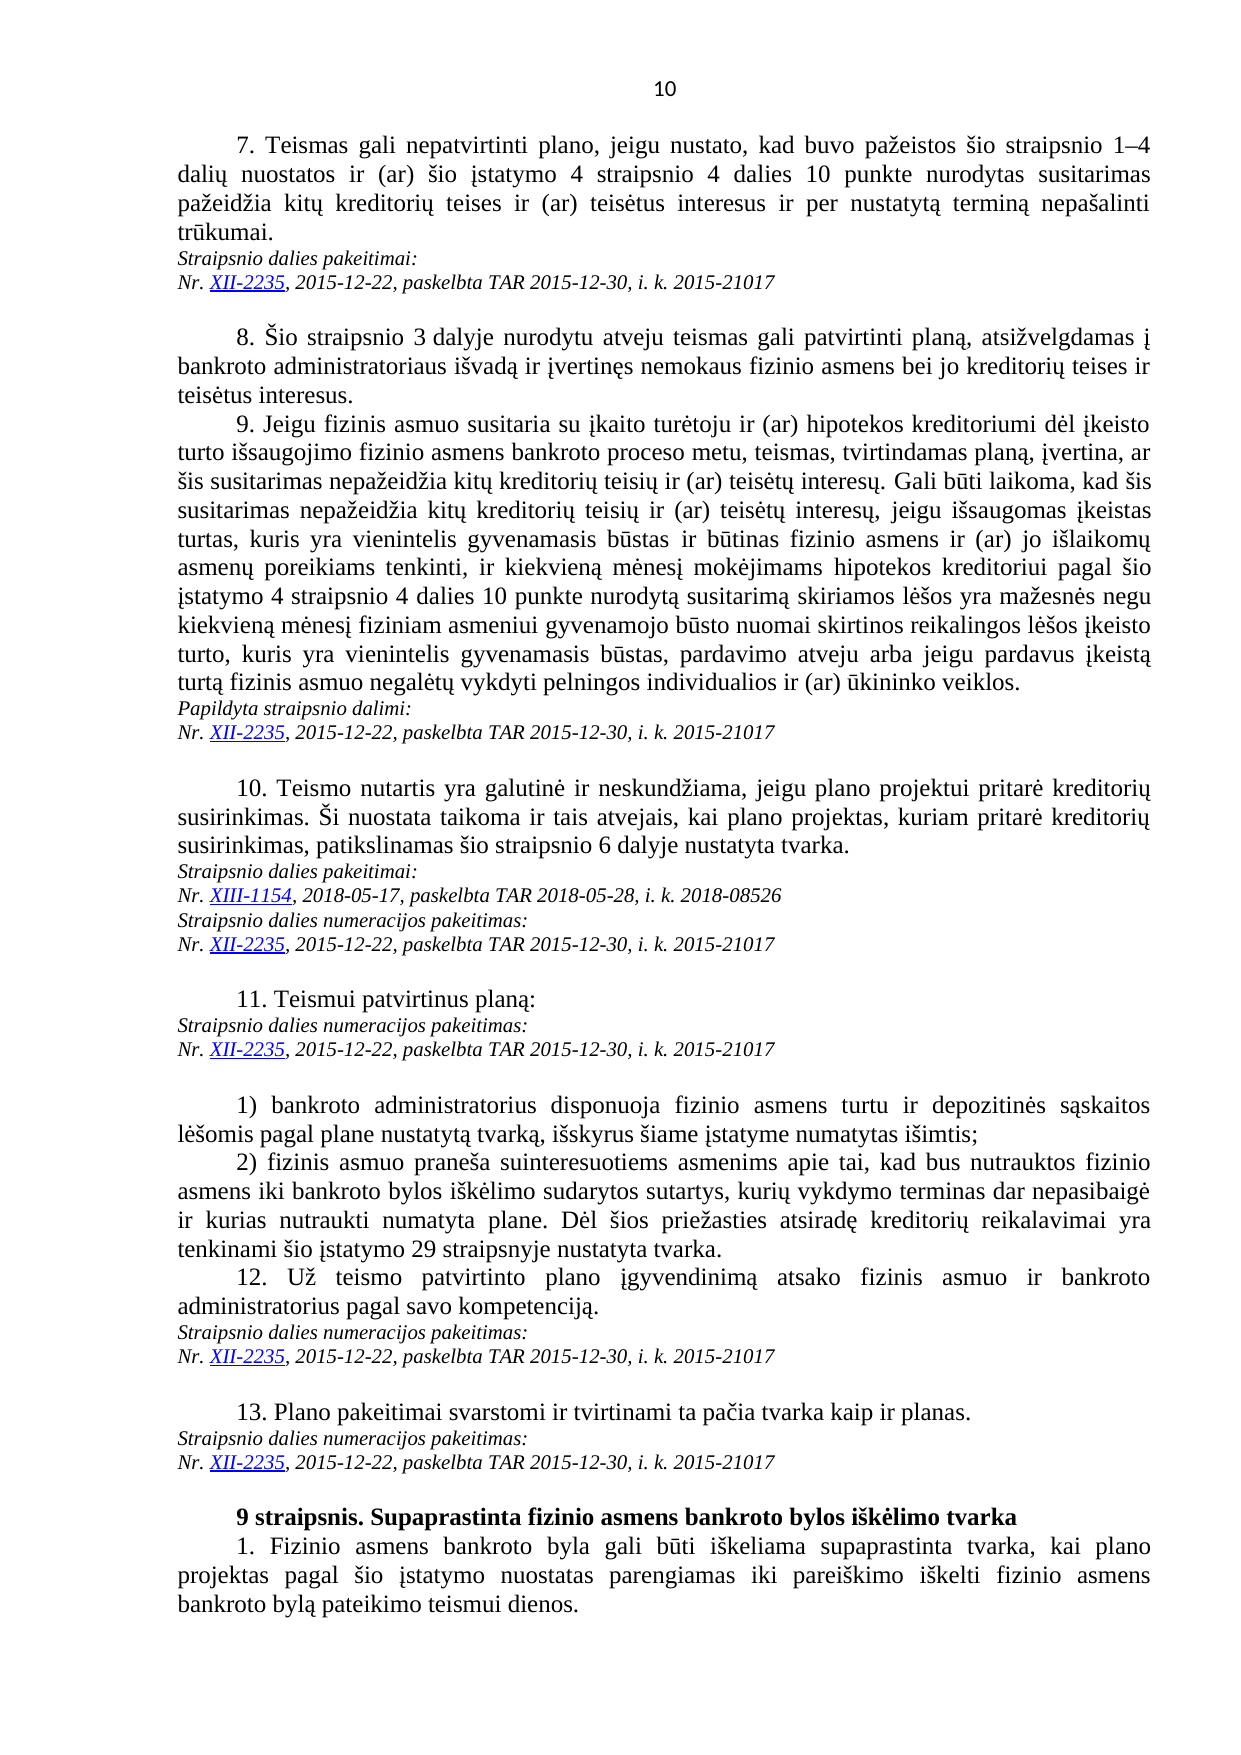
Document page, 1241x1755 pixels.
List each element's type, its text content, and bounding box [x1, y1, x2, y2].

text 1) bankroto administratorius disponuoja fizinio asmens turtu ir depozitinės sąskaitos lėšomis pagal plane nustatytą tvarką, išskyrus šiame įstatyme numatytas išimtis; [177, 1090, 1152, 1147]
text Straipsnio dalies numeracijos pakeitimas: [177, 1426, 1152, 1450]
text Nr. XII-2235, 2015-12-22, paskelbta TAR 2015-12-30, i. k. 2015-21017 [177, 1450, 1152, 1474]
text Straipsnio dalies numeracijos pakeitimas: [177, 1013, 1152, 1037]
text Nr. XII-2235, 2015-12-22, paskelbta TAR 2015-12-30, i. k. 2015-21017 [177, 1037, 1152, 1061]
text Nr. XII-2235, 2015-12-22, paskelbta TAR 2015-12-30, i. k. 2015-21017 [177, 932, 1152, 956]
text 9. Jeigu fizinis asmuo susitaria su įkaito turėtoju ir (ar) hipotekos kreditoriumi dėl įkeisto turto išsaugojimo fizinio asmens bankroto proceso metu, teismas, tvirtindamas planą, įvertina, ar šis susitarimas nepažeidžia kitų kreditorių teisių ir (ar) teisėtų interesų. Gali būti laikoma, kad šis susitarimas nepažeidžia kitų kreditorių teisių ir (ar) teisėtų interesų, jeigu išsaugomas įkeistas turtas, kuris yra vienintelis gyvenamasis būstas ir būtinas fizinio asmens ir (ar) jo išlaikomų asmenų poreikiams tenkinti, ir kiekvieną mėnesį mokėjimams hipotekos kreditoriui pagal šio įstatymo 4 straipsnio 4 dalies 10 punkte nurodytą susitarimą skiriamos lėšos yra mažesnės negu kiekvieną mėnesį fiziniam asmeniui gyvenamojo būsto nuomai skirtinos reikalingos lėšos įkeisto turto, kuris yra vienintelis gyvenamasis būstas, pardavimo atveju arba jeigu pardavus įkeistą turtą fizinis asmuo negalėtų vykdyti pelningos individualios ir (ar) ūkininko veiklos. [177, 409, 1152, 696]
text 7. Teismas gali nepatvirtinti plano, jeigu nustato, kad buvo pažeistos šio straipsnio 1–4 dalių nuostatos ir (ar) šio įstatymo 4 straipsnio 4 dalies 10 punkte nurodytas susitarimas pažeidžia kitų kreditorių teises ir (ar) teisėtus interesus ir per nustatytą terminą nepašalinti trūkumai. [177, 131, 1152, 246]
text 2) fizinis asmuo praneša suinteresuotiems asmenims apie tai, kad bus nutrauktos fizinio asmens iki bankroto bylos iškėlimo sudarytos sutartys, kurių vykdymo terminas dar nepasibaigė ir kurias nutraukti numatyta plane. Dėl šios priežasties atsiradę kreditorių reikalavimai yra tenkinami šio įstatymo 29 straipsnyje nustatyta tvarka. [177, 1147, 1152, 1262]
text 11. Teismui patvirtinus planą: [177, 984, 1152, 1013]
text Straipsnio dalies numeracijos pakeitimas: [177, 1320, 1152, 1344]
text Straipsnio dalies pakeitimai: [177, 859, 1152, 883]
text 10. Teismo nutartis yra galutinė ir neskundžiama, jeigu plano projektui pritarė kreditorių susirinkimas. Ši nuostata taikoma ir tais atvejais, kai plano projektas, kuriam pritarė kreditorių susirinkimas, patikslinamas šio straipsnio 6 dalyje nustatyta tvarka. [177, 773, 1152, 859]
text 13. Plano pakeitimai svarstomi ir tvirtinami ta pačia tvarka kaip ir planas. [177, 1397, 1152, 1426]
text Papildyta straipsnio dalimi: [177, 696, 1152, 720]
text 12. Už teismo patvirtinto plano įgyvendinimą atsako fizinis asmuo ir bankroto administratorius pagal savo kompetenciją. [177, 1262, 1152, 1320]
text Straipsnio dalies pakeitimai: [177, 246, 1152, 270]
text 8. Šio straipsnio 3 dalyje nurodytu atveju teismas gali patvirtinti planą, atsižvelgdamas į bankroto administratoriaus išvadą ir įvertinęs nemokaus fizinio asmens bei jo kreditorių teises ir teisėtus interesus. [177, 322, 1152, 409]
text Straipsnio dalies numeracijos pakeitimas: [177, 907, 1152, 932]
text 9 straipsnis. Supaprastinta fizinio asmens bankroto bylos iškėlimo tvarka [177, 1502, 1152, 1531]
text Nr. XII-2235, 2015-12-22, paskelbta TAR 2015-12-30, i. k. 2015-21017 [177, 720, 1152, 744]
text Nr. XII-2235, 2015-12-22, paskelbta TAR 2015-12-30, i. k. 2015-21017 [177, 270, 1152, 294]
text 1. Fizinio asmens bankroto byla gali būti iškeliama supaprastinta tvarka, kai plano projektas pagal šio įstatymo nuostatas parengiamas iki pareiškimo iškelti fizinio asmens bankroto bylą pateikimo teismui dienos. [177, 1531, 1152, 1617]
text Nr. XIII-1154, 2018-05-17, paskelbta TAR 2018-05-28, i. k. 2018-08526 [177, 883, 1152, 907]
text Nr. XII-2235, 2015-12-22, paskelbta TAR 2015-12-30, i. k. 2015-21017 [177, 1344, 1152, 1368]
